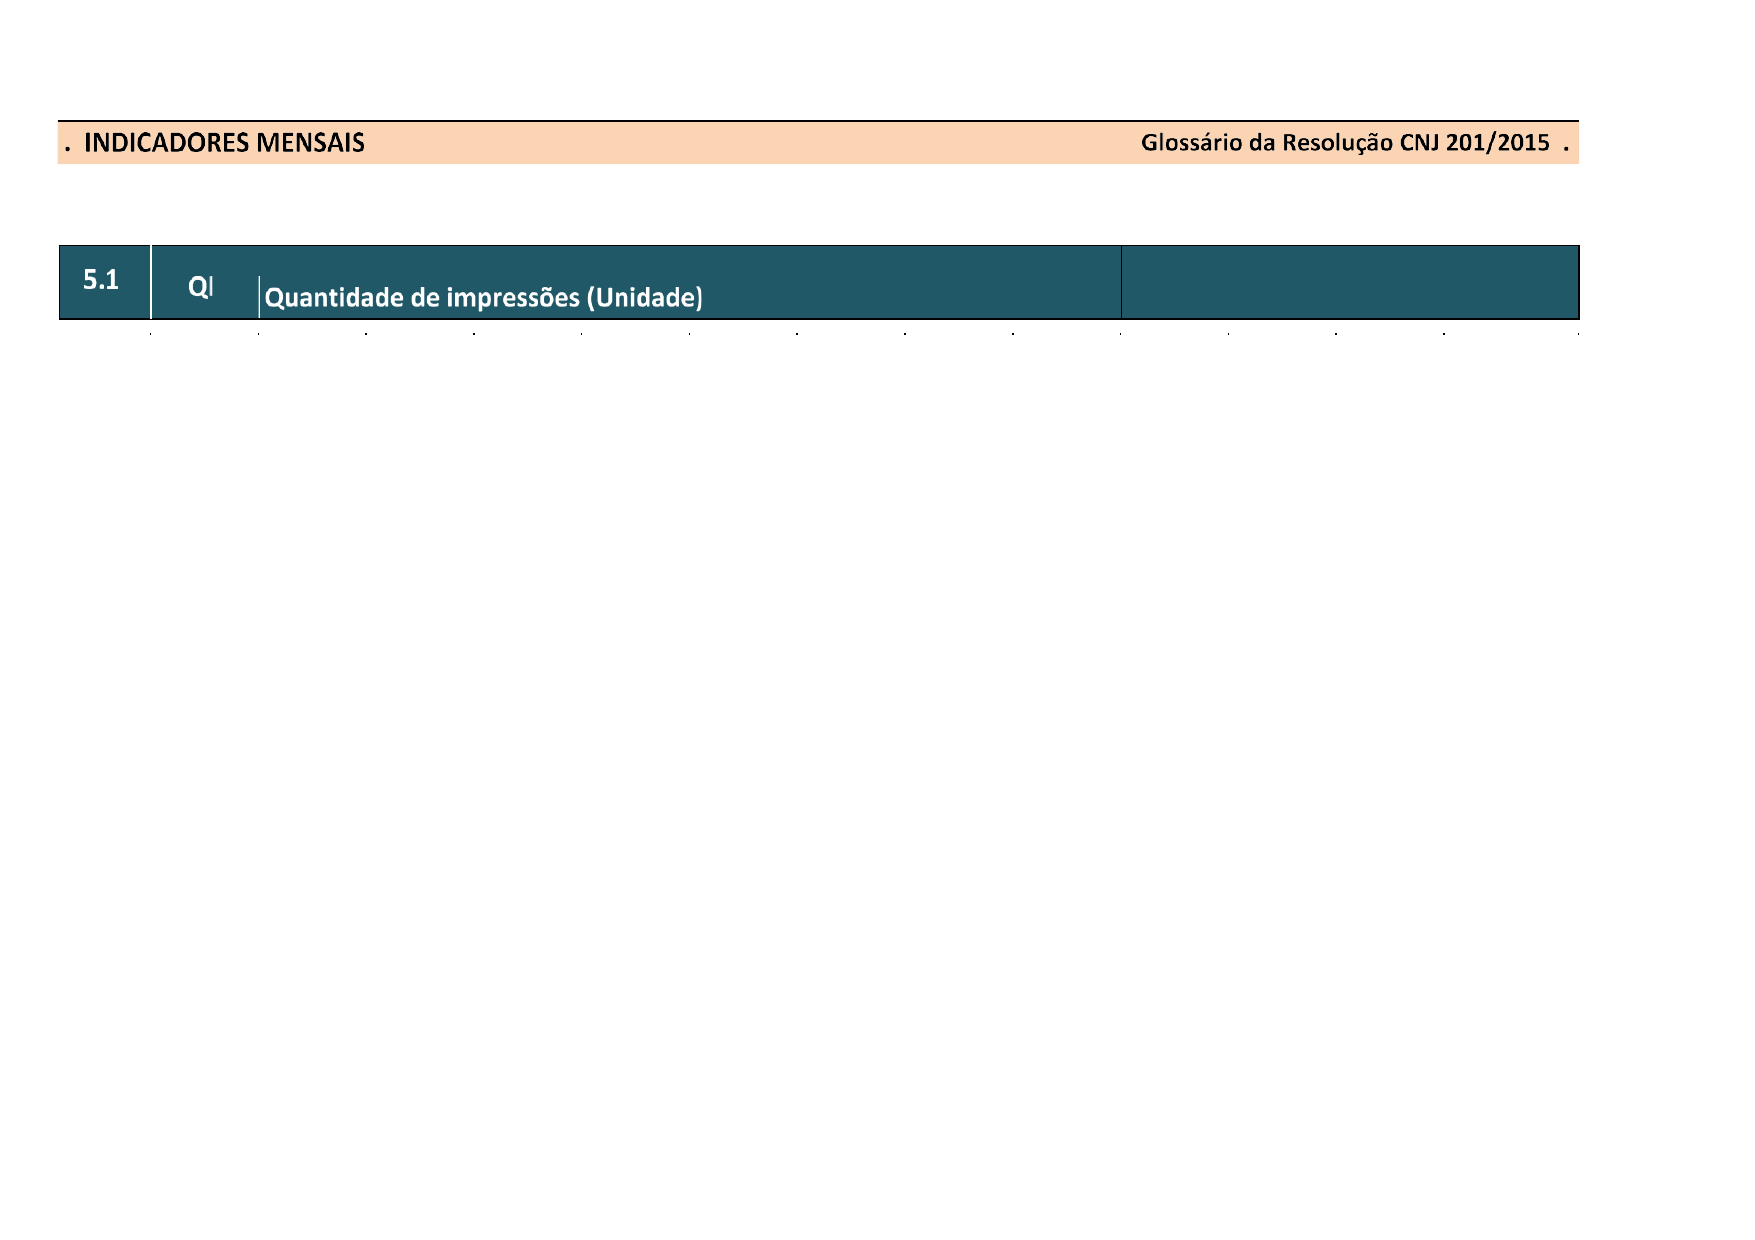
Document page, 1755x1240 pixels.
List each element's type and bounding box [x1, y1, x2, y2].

table_header [1122, 246, 1578, 318]
table_header [152, 246, 1121, 318]
table_header [60, 246, 150, 318]
